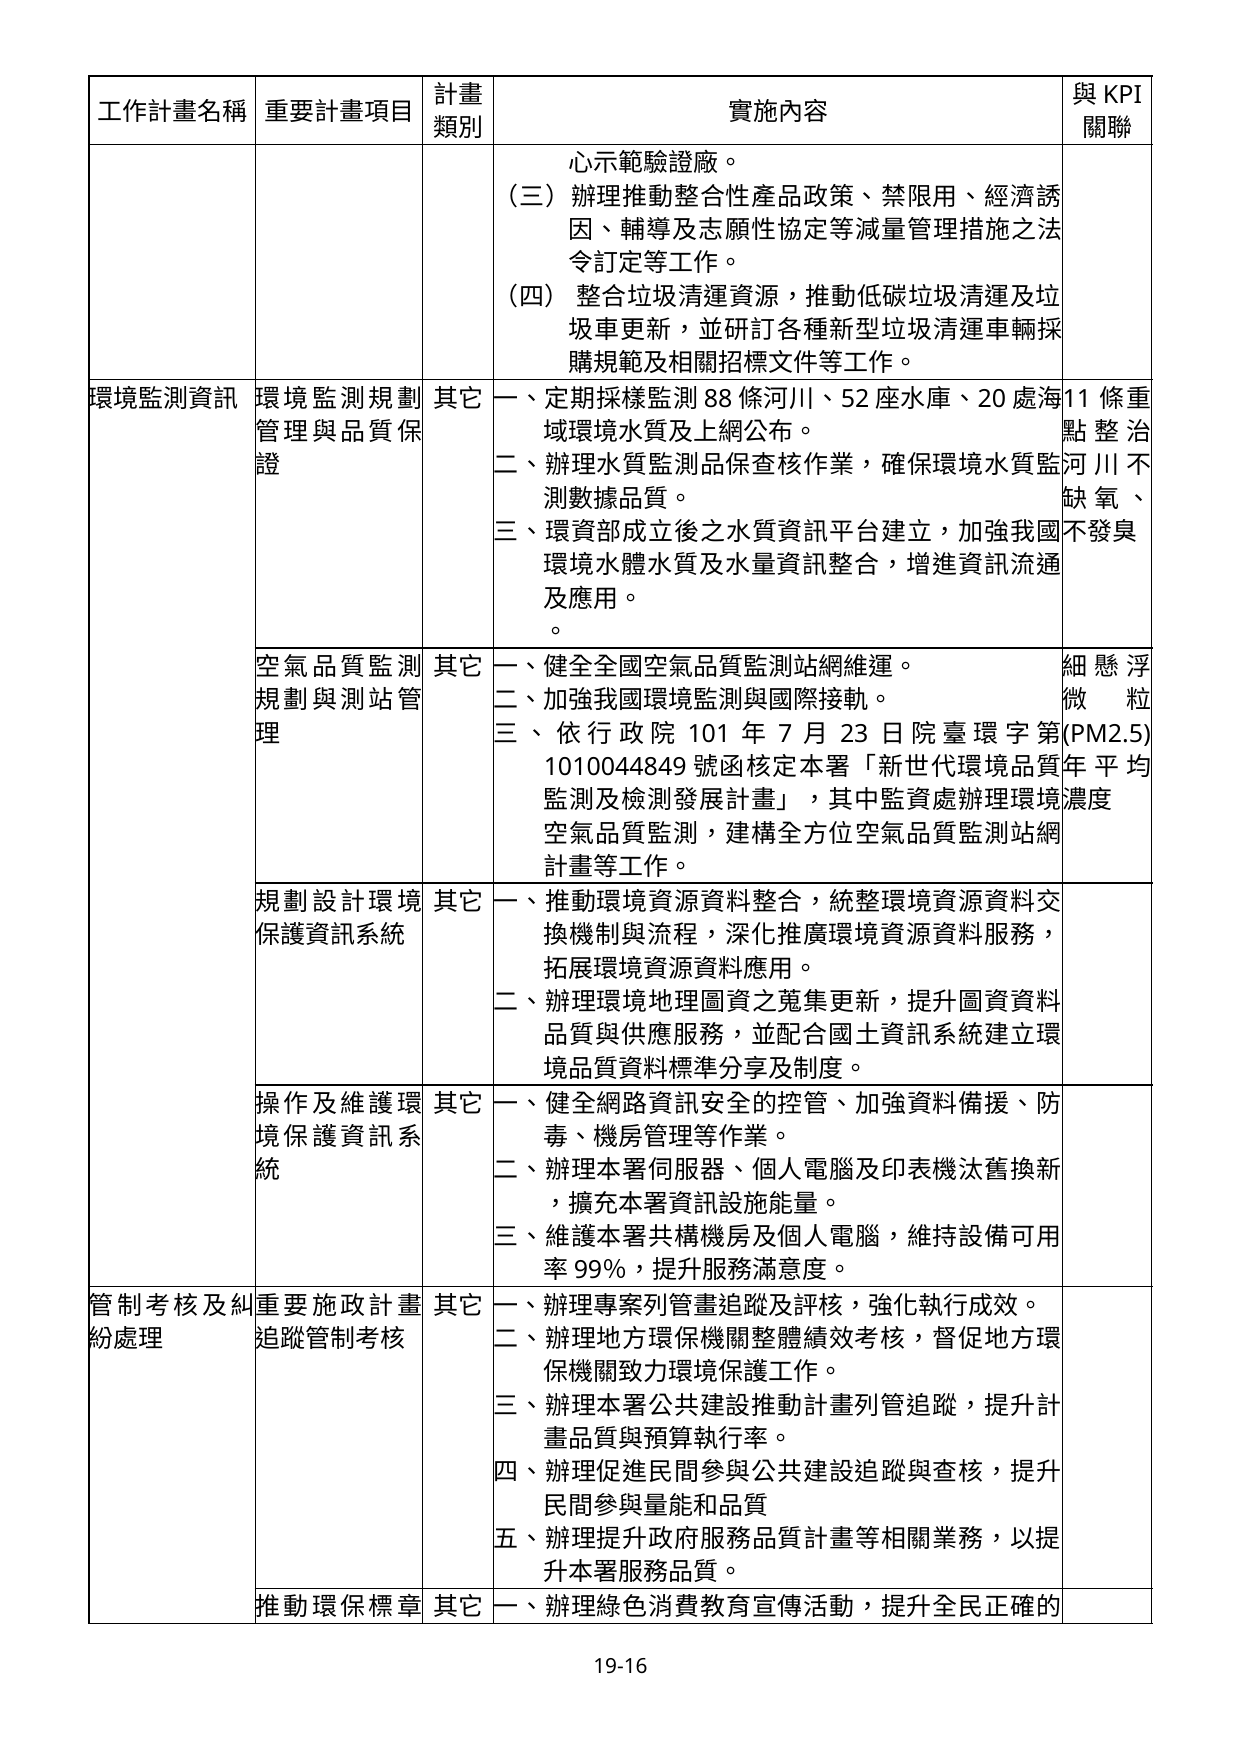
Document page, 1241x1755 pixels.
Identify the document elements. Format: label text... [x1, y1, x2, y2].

table_cell 推動環保標章 [256, 1589, 422, 1622]
table_cell 其它 [423, 1086, 493, 1286]
table_cell 一、辦理綠色消費教育宣傳活動，提升全民正確的 [494, 1589, 1062, 1622]
table_cell 一、健全網路資訊安全的控管、加強資料備援、防毒、機房管理等作業。 二、辦理本署伺服器、個人電腦及印表機汰舊換新，擴充本署資訊設施能量。 三、維護本署共構機房及個人電腦，維持設備可用率99％，提升服務滿意度。 [494, 1086, 1062, 1286]
table_cell [1063, 884, 1151, 1084]
table_cell 其它 [423, 649, 493, 882]
table_cell [256, 145, 422, 378]
table_cell 細懸浮微粒(PM2.5)年平均濃度 [1063, 649, 1151, 882]
table_header 實施內容 [494, 77, 1062, 143]
table_cell [1063, 1086, 1151, 1286]
table_cell 規劃設計環境保護資訊系統 [256, 884, 422, 1084]
table_header 重要計畫項目 [256, 77, 422, 143]
table_cell 一、定期採樣監測88條河川、52座水庫、20處海域環境水質及上網公布。 二、辦理水質監測品保查核作業，確保環境水質監測數據品質。 三、環資部成立後之水質資訊平台建立，加強我國環境水體水質及水量資訊整合，增進資訊流通及應用。 。 [494, 380, 1062, 647]
table_cell 管制考核及糾紛處理 [90, 1287, 255, 1622]
table_cell 重要施政計畫追蹤管制考核 [256, 1287, 422, 1587]
table_header 計畫類別 [423, 77, 493, 143]
table_cell [423, 145, 493, 378]
table_cell 操作及維護環境保護資訊系統 [256, 1086, 422, 1286]
table_cell [1063, 1589, 1151, 1622]
table_cell [1063, 145, 1151, 378]
table_cell 11條重點整治河川不缺氧、不發臭 [1063, 380, 1151, 647]
table_cell 空氣品質監測規劃與測站管理 [256, 649, 422, 882]
table_cell 一、健全全國空氣品質監測站網維運。 二、加強我國環境監測與國際接軌。 三、依行政院101年7月23日院臺環字第1010044849號函核定本署「新世代環境品質監測及檢測發展計畫」，其中監資處辦理環境空氣品質監測，建構全方位空氣品質監測站網計畫等工作。 [494, 649, 1062, 882]
table_cell 心示範驗證廠。 （三）辦理推動整合性產品政策、禁限用、經濟誘因、輔導及志願性協定等減量管理措施之法令訂定等工作。 （四） 整合垃圾清運資源，推動低碳垃圾清運及垃圾車更新，並研訂各種新型垃圾清運車輛採購規範及相關招標文件等工作。 [494, 145, 1062, 378]
table_cell 其它 [423, 1589, 493, 1622]
table_cell 環境監測規劃管理與品質保證 [256, 380, 422, 647]
table_cell 其它 [423, 884, 493, 1084]
table_cell [90, 145, 255, 378]
table_cell 其它 [423, 380, 493, 647]
table_cell 環境監測資訊 [90, 380, 255, 1286]
table_cell 一、推動環境資源資料整合，統整環境資源資料交換機制與流程，深化推廣環境資源資料服務，拓展環境資源資料應用。 二、辦理環境地理圖資之蒐集更新，提升圖資資料品質與供應服務，並配合國土資訊系統建立環境品質資料標準分享及制度。 [494, 884, 1062, 1084]
table_header 工作計畫名稱 [90, 77, 255, 143]
table_cell [1063, 1287, 1151, 1587]
table_cell 一、辦理專案列管畫追蹤及評核，強化執行成效。 二、辦理地方環保機關整體績效考核，督促地方環保機關致力環境保護工作。 三、辦理本署公共建設推動計畫列管追蹤，提升計畫品質與預算執行率。 四、辦理促進民間參與公共建設追蹤與查核，提升民間參與量能和品質 五、辦理提升政府服務品質計畫等相關業務，以提升本署服務品質。 [494, 1287, 1062, 1587]
table_header 與KPI關聯 [1063, 77, 1151, 143]
table_cell 其它 [423, 1287, 493, 1587]
